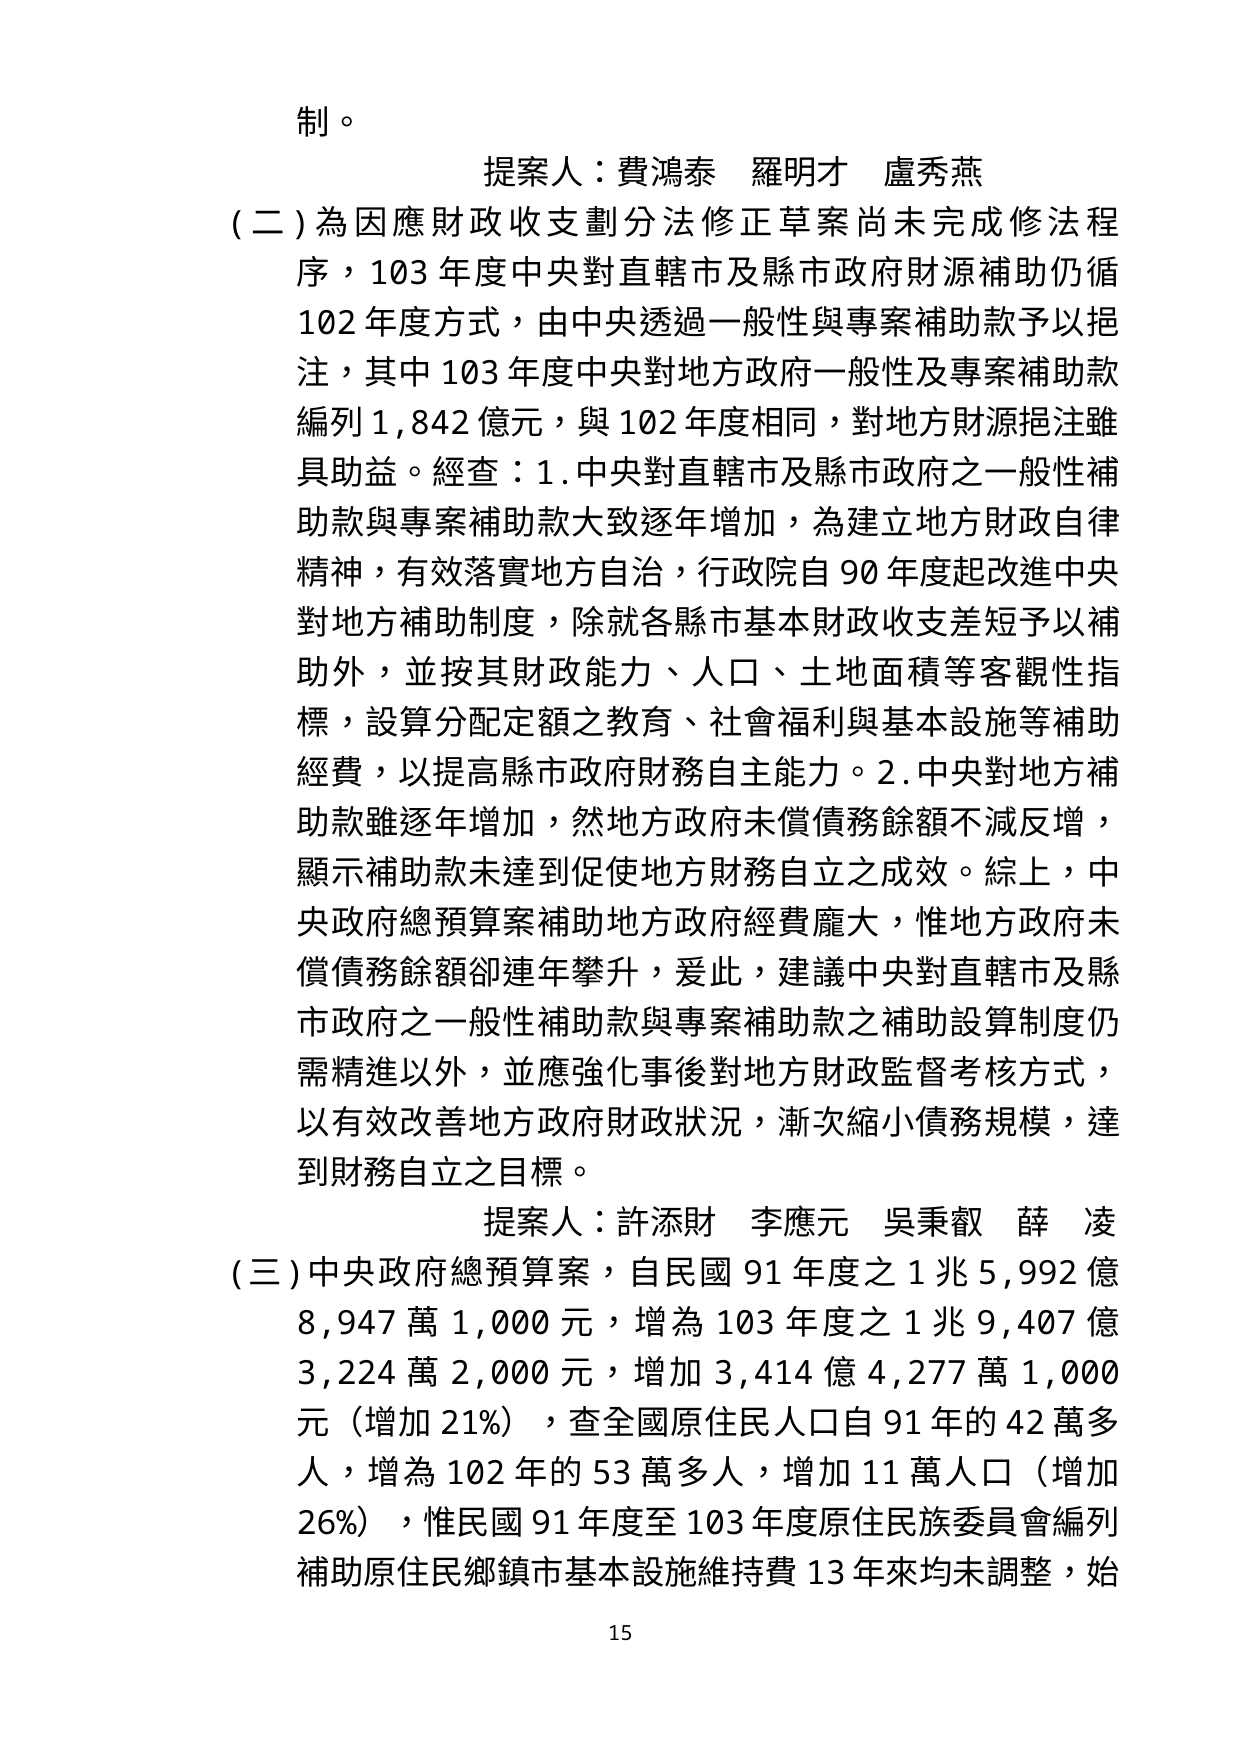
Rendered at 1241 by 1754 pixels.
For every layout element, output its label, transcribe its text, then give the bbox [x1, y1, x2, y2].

text (三)中央政府總預算案，自民國91年度之1兆5,992億8,947萬1,000元，增為103年度之1兆9,407億3,224萬2,000元，增加3,414億4,277萬1,000元（增加21%），查全國原住民人口自91年的42萬多人，增為102年的53萬多人，增加11萬人口（增加26%），惟民國91年度至103年度原住民族委員會編列補助原住民鄉鎮市基本設施維持費13年來均未調整，始 [226, 1244, 1120, 1594]
text 提案人：許添財 李應元 吳秉叡 薛 凌 [414, 1194, 1120, 1244]
text 提案人：費鴻泰 羅明才 盧秀燕 [414, 144, 1120, 194]
text 制。 [226, 94, 1120, 144]
text (二)為因應財政收支劃分法修正草案尚未完成修法程序，103年度中央對直轄市及縣市政府財源補助仍循102年度方式，由中央透過一般性與專案補助款予以挹注，其中103年度中央對地方政府一般性及專案補助款編列1,842億元，與102年度相同，對地方財源挹注雖具助益。經查：1.中央對直轄市及縣市政府之一般性補助款與專案補助款大致逐年增加，為建立地方財政自律精神，有效落實地方自治，行政院自90年度起改進中央對地方補助制度，除就各縣市基本財政收支差短予以補助外，並按其財政能力、人口、土地面積等客觀性指標，設算分配定額之教育、社會福利與基本設施等補助經費，以提高縣市政府財務自主能力。2.中央對地方補助款雖逐年增加，然地方政府未償債務餘額不減反增，顯示補助款未達到促使地方財務自立之成效。綜上，中央政府總預算案補助地方政府經費龐大，惟地方政府未償債務餘額卻連年攀升，爰此，建議中央對直轄市及縣市政府之一般性補助款與專案補助款之補助設算制度仍需精進以外，並應強化事後對地方財政監督考核方式，以有效改善地方政府財政狀況，漸次縮小債務規模，達到財務自立之目標。 [226, 194, 1120, 1194]
